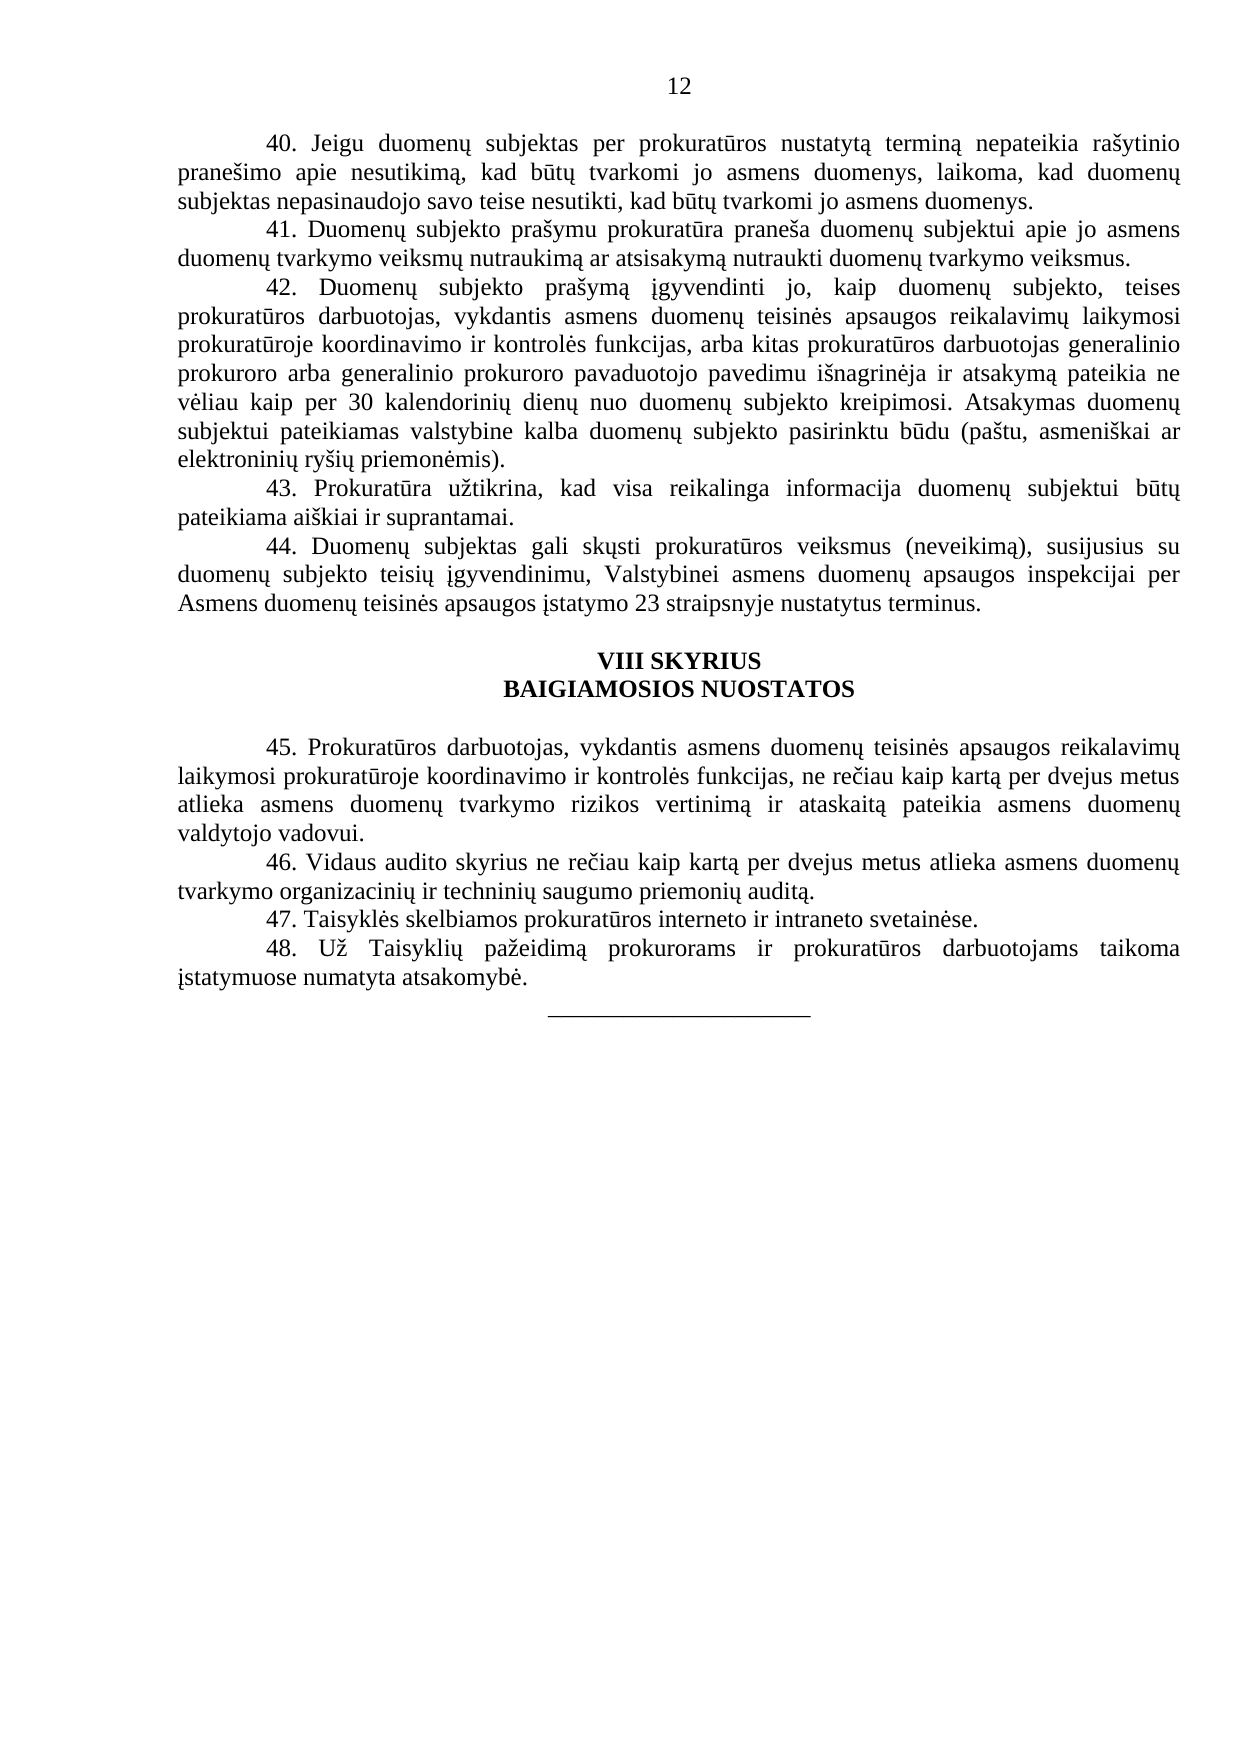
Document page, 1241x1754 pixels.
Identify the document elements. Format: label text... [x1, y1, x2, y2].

text 42. Duomenų subjekto prašymą įgyvendinti jo, kaip duomenų subjekto, teises prokuratūros darbuotojas, vykdantis asmens duomenų teisinės apsaugos reikalavimų laikymosi prokuratūroje koordinavimo ir kontrolės funkcijas, arba kitas prokuratūros darbuotojas generalinio prokuroro arba generalinio prokuroro pavaduotojo pavedimu išnagrinėja ir atsakymą pateikia ne vėliau kaip per 30 kalendorinių dienų nuo duomenų subjekto kreipimosi. Atsakymas duomenų subjektui pateikiamas valstybine kalba duomenų subjekto pasirinktu būdu (paštu, asmeniškai ar elektroninių ryšių priemonėmis). [177, 272, 1181, 473]
text VIII skyrius [177, 646, 1181, 674]
text 47. Taisyklės skelbiamos prokuratūros interneto ir intraneto svetainėse. [177, 904, 1181, 933]
text 40. Jeigu duomenų subjektas per prokuratūros nustatytą terminą nepateikia rašytinio pranešimo apie nesutikimą, kad būtų tvarkomi jo asmens duomenys, laikoma, kad duomenų subjektas nepasinaudojo savo teise nesutikti, kad būtų tvarkomi jo asmens duomenys. [177, 128, 1181, 214]
text 41. Duomenų subjekto prašymu prokuratūra praneša duomenų subjektui apie jo asmens duomenų tvarkymo veiksmų nutraukimą ar atsisakymą nutraukti duomenų tvarkymo veiksmus. [177, 214, 1181, 272]
text 46. Vidaus audito skyrius ne rečiau kaip kartą per dvejus metus atlieka asmens duomenų tvarkymo organizacinių ir techninių saugumo priemonių auditą. [177, 847, 1181, 904]
text 44. Duomenų subjektas gali skųsti prokuratūros veiksmus (neveikimą), susijusius su duomenų subjekto teisių įgyvendinimu, Valstybinei asmens duomenų apsaugos inspekcijai per Asmens duomenų teisinės apsaugos įstatymo 23 straipsnyje nustatytus terminus. [177, 531, 1181, 617]
text 45. Prokuratūros darbuotojas, vykdantis asmens duomenų teisinės apsaugos reikalavimų laikymosi prokuratūroje koordinavimo ir kontrolės funkcijas, ne rečiau kaip kartą per dvejus metus atlieka asmens duomenų tvarkymo rizikos vertinimą ir ataskaitą pateikia asmens duomenų valdytojo vadovui. [177, 732, 1181, 847]
text baigiamosios nuostatos [177, 674, 1181, 703]
text 43. Prokuratūra užtikrina, kad visa reikalinga informacija duomenų subjektui būtų pateikiama aiškiai ir suprantamai. [177, 473, 1181, 531]
text 48. Už Taisyklių pažeidimą prokurorams ir prokuratūros darbuotojams taikoma įstatymuose numatyta atsakomybė. [177, 933, 1181, 991]
text _____________________ [177, 991, 1181, 1019]
